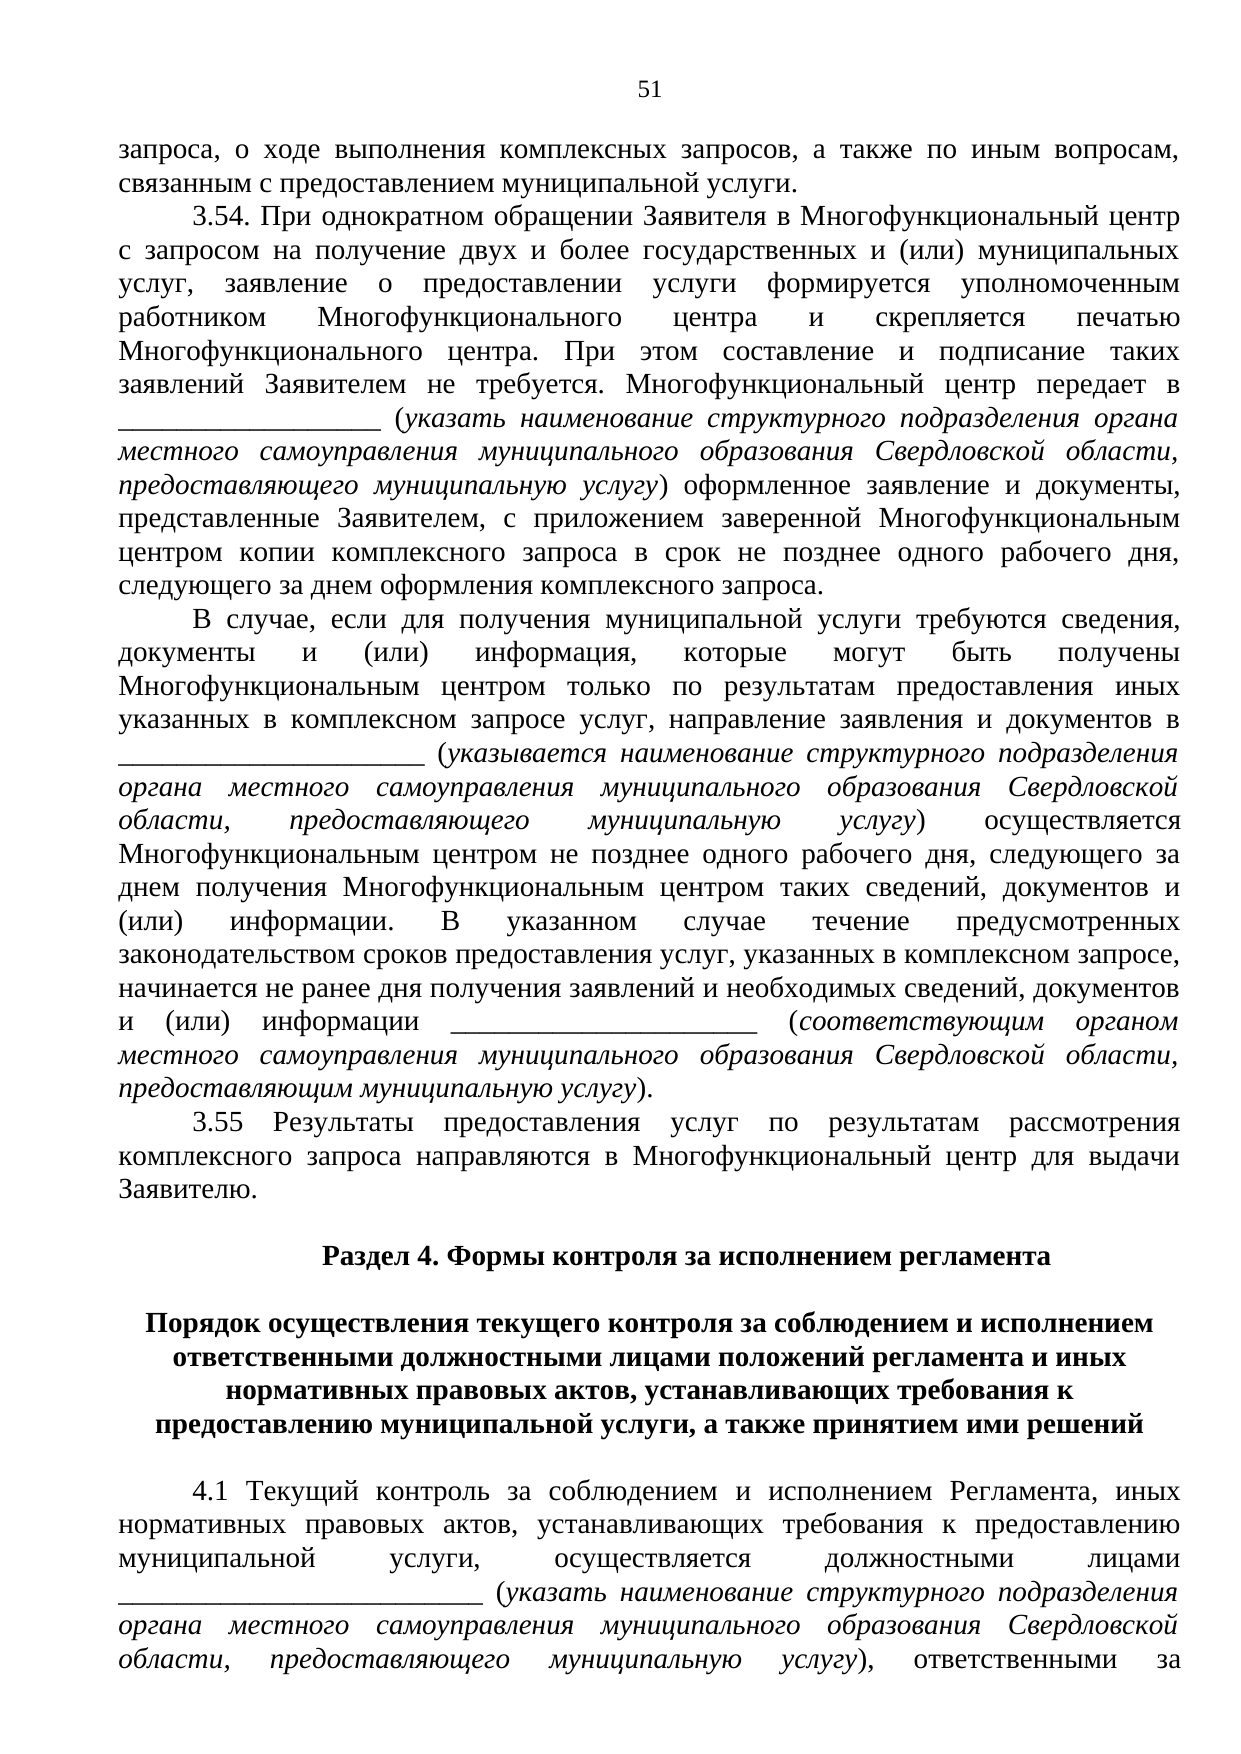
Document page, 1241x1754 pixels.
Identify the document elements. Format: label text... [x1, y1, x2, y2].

text В случае, если для получения муниципальной услуги требуются сведения, документы и (или) информация, которые могут быть получены Многофункциональным центром только по результатам предоставления иных указанных в комплексном запросе услуг, направление заявления и документов в _____________________ (указывается наименование структурного подразделения органа местного самоуправления муниципального образования Свердловской области, предоставляющего муниципальную услугу) осуществляется Многофункциональным центром не позднее одного рабочего дня, следующего за днем получения Многофункциональным центром таких сведений, документов и (или) информации. В указанном случае течение предусмотренных законодательством сроков предоставления услуг, указанных в комплексном запросе, начинается не ранее дня получения заявлений и необходимых сведений, документов и (или) информации _____________________ (соответствующим органом местного самоуправления муниципального образования Свердловской области, предоставляющим муниципальную услугу). [118, 601, 1181, 1104]
text 3.55 Результаты предоставления услуг по результатам рассмотрения комплексного запроса направляются в Многофункциональный центр для выдачи Заявителю. [118, 1104, 1181, 1205]
text 4.1 Текущий контроль за соблюдением и исполнением Регламента, иных нормативных правовых актов, устанавливающих требования к предоставлению муниципальной услуги, осуществляется должностными лицами _________________________ (указать наименование структурного подразделения органа местного самоуправления муниципального образования Свердловской области, предоставляющего муниципальную услугу), ответственными за [118, 1473, 1181, 1674]
text 3.54. При однократном обращении Заявителя в Многофункциональный центр с запросом на получение двух и более государственных и (или) муниципальных услуг, заявление о предоставлении услуги формируется уполномоченным работником Многофункционального центра и скрепляется печатью Многофункционального центра. При этом составление и подписание таких заявлений Заявителем не требуется. Многофункциональный центр передает в __________________ (указать наименование структурного подразделения органа местного самоуправления муниципального образования Свердловской области, предоставляющего муниципальную услугу) оформленное заявление и документы, представленные Заявителем, с приложением заверенной Многофункциональным центром копии комплексного запроса в срок не позднее одного рабочего дня, следующего за днем оформления комплексного запроса. [118, 198, 1181, 601]
text Порядок осуществления текущего контроля за соблюдением и исполнением ответственными должностными лицами положений регламента и иных нормативных правовых актов, устанавливающих требования к предоставлению муниципальной услуги, а также принятием ими решений [118, 1305, 1181, 1439]
text Раздел 4. Формы контроля за исполнением регламента [118, 1238, 1181, 1272]
text запроса, о ходе выполнения комплексных запросов, а также по иным вопросам, связанным с предоставлением муниципальной услуги. [118, 131, 1181, 198]
